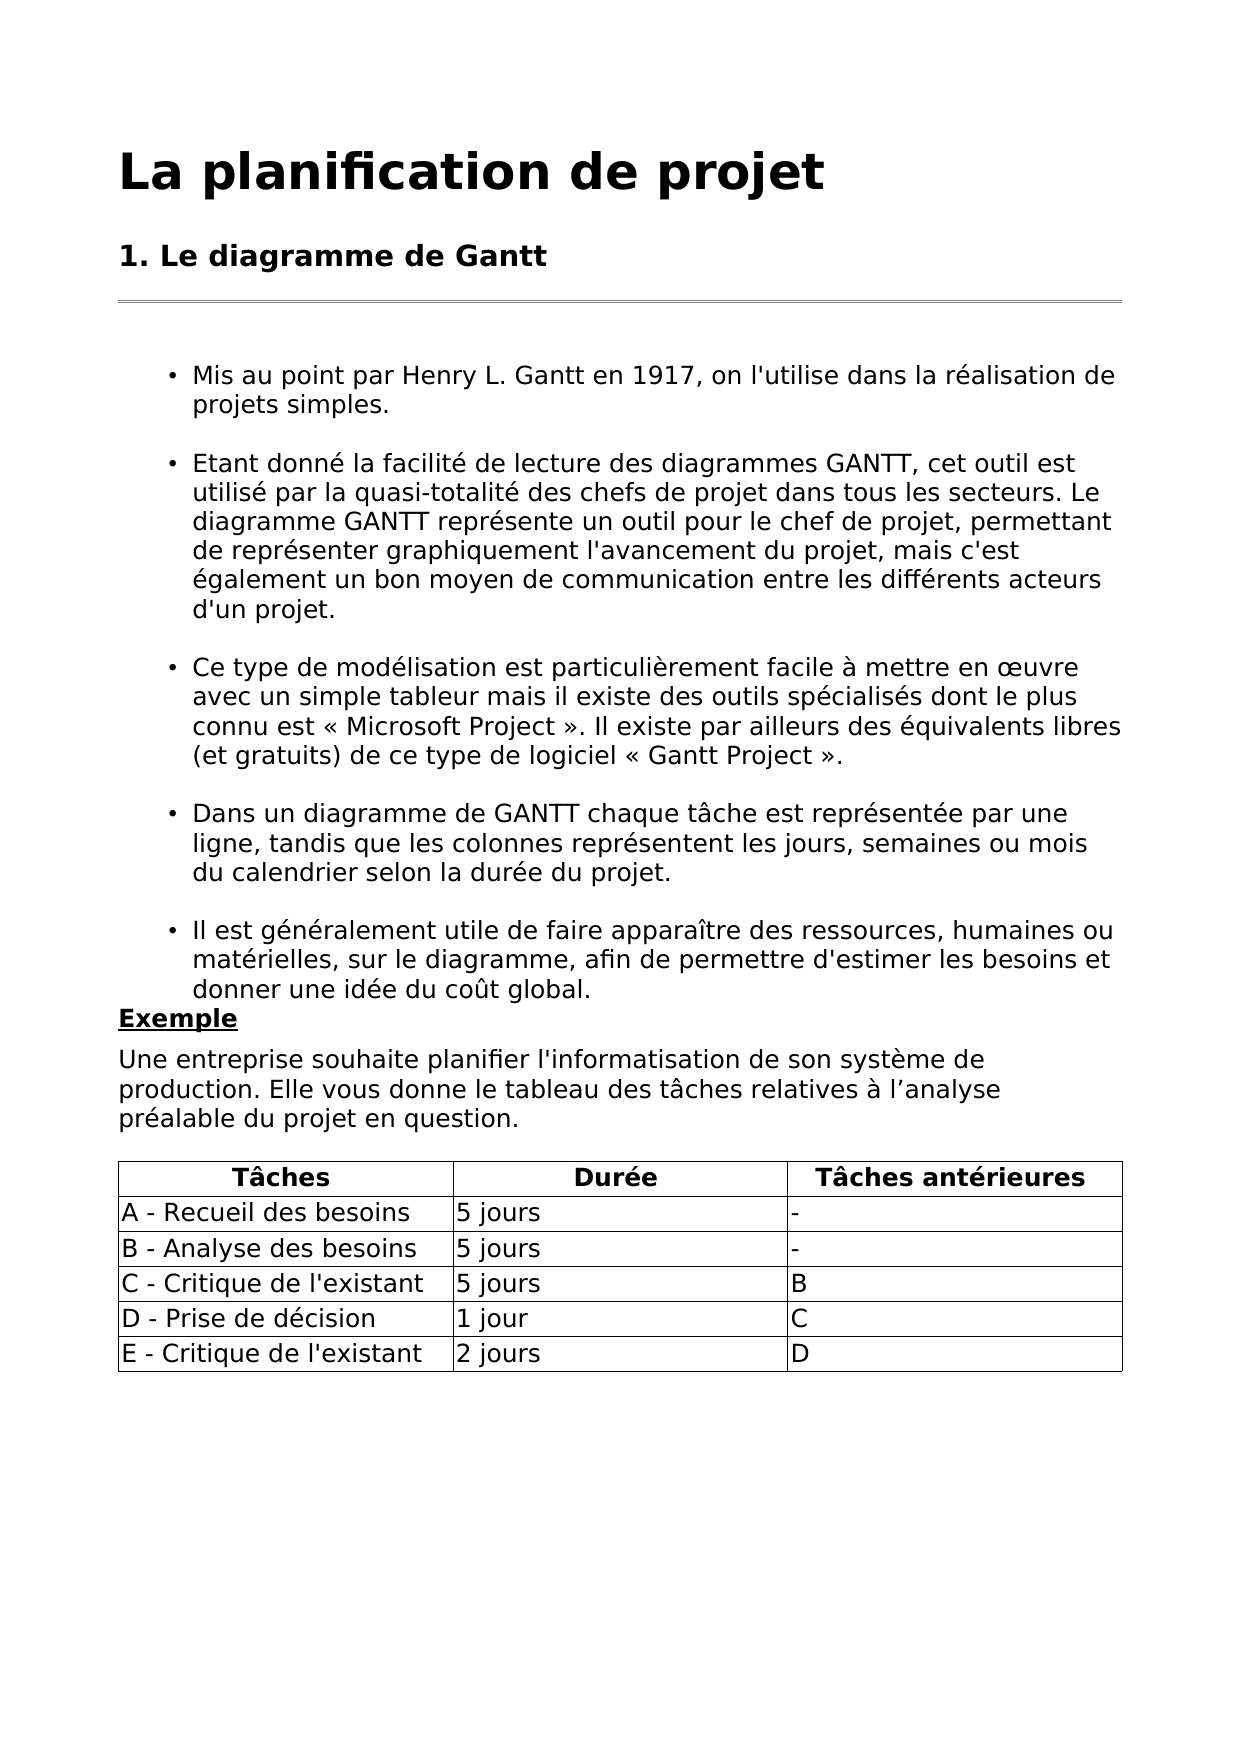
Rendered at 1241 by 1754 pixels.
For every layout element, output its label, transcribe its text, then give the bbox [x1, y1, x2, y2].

table_cell 5 jours [454, 1267, 787, 1301]
table_cell E - Critique de l'existant [119, 1337, 453, 1371]
list Il est généralement utile de faire apparaître des ressources, humaines ou matérielles, sur le diagramme, afin de permettre d'estimer les besoins et donner une idée du coût global. [177, 917, 1122, 1004]
table_cell 1 jour [454, 1302, 787, 1336]
table_cell - [788, 1232, 1122, 1266]
table_cell B - Analyse des besoins [119, 1232, 453, 1266]
table_cell B [788, 1267, 1122, 1301]
text Une entreprise souhaite planifier l'informatisation de son système de production. Elle vous donne le tableau des tâches relatives à l’analyse préalable du projet en question. [118, 1046, 1122, 1133]
list Dans un diagramme de GANTT chaque tâche est représentée par une ligne, tandis que les colonnes représentent les jours, semaines ou mois du calendrier selon la durée du projet. [177, 799, 1122, 887]
table_cell D [788, 1337, 1122, 1371]
table_header Tâches antérieures [788, 1162, 1122, 1196]
text Exemple [118, 1004, 1122, 1033]
table_cell - [788, 1197, 1122, 1231]
table_header Tâches [119, 1162, 453, 1196]
table_cell 5 jours [454, 1232, 787, 1266]
table_cell D - Prise de décision [119, 1302, 453, 1336]
subtitle La planification de projet [118, 143, 1122, 201]
list Ce type de modélisation est particulièrement facile à mettre en œuvre avec un simple tableur mais il existe des outils spécialisés dont le plus connu est « Microsoft Project ». Il existe par ailleurs des équivalents libres (et gratuits) de ce type de logiciel « Gantt Project ». [177, 653, 1122, 770]
table_cell A - Recueil des besoins [119, 1197, 453, 1231]
list Mis au point par Henry L. Gantt en 1917, on l'utilise dans la réalisation de projets simples. [177, 361, 1122, 419]
table_cell C - Critique de l'existant [119, 1267, 453, 1301]
table_cell 2 jours [454, 1337, 787, 1371]
list Etant donné la facilité de lecture des diagrammes GANTT, cet outil est utilisé par la quasi-totalité des chefs de projet dans tous les secteurs. Le diagramme GANTT représente un outil pour le chef de projet, permettant de représenter graphiquement l'avancement du projet, mais c'est également un bon moyen de communication entre les différents acteurs d'un projet. [177, 449, 1122, 624]
subtitle 1. Le diagramme de Gantt [118, 239, 1122, 273]
table_header Durée [454, 1162, 787, 1196]
table_cell 5 jours [454, 1197, 787, 1231]
table_cell C [788, 1302, 1122, 1336]
